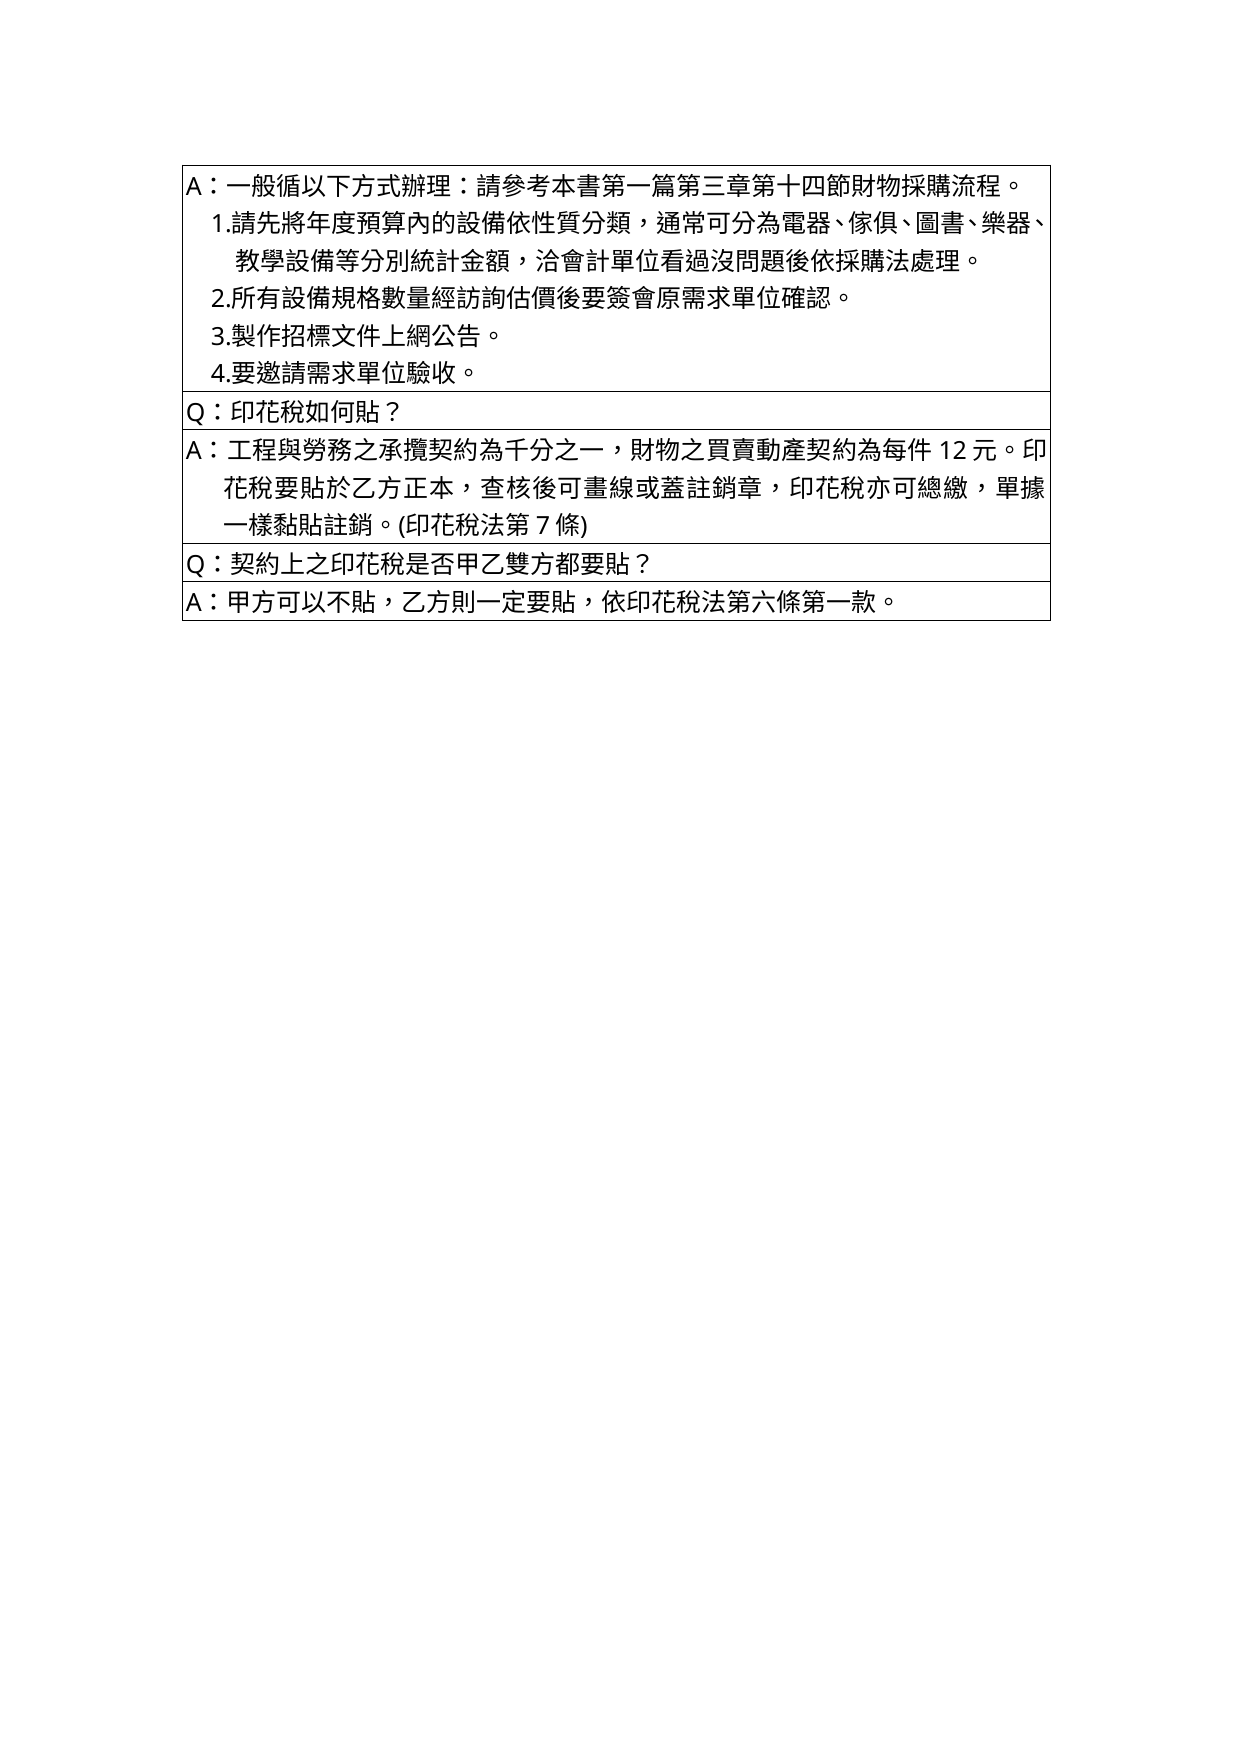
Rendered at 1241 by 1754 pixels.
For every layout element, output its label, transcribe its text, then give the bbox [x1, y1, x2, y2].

table_cell A：甲方可以不貼，乙方則一定要貼，依印花稅法第六條第一款。 [183, 582, 1050, 620]
table_cell Q：印花稅如何貼？ [183, 392, 1050, 429]
table_cell Q：契約上之印花稅是否甲乙雙方都要貼？ [183, 544, 1050, 581]
table_cell A：工程與勞務之承攬契約為千分之一，財物之買賣動產契約為每件12元。印花稅要貼於乙方正本，查核後可畫線或蓋註銷章，印花稅亦可總繳，單據一樣黏貼註銷。(印花稅法第7條) [183, 430, 1050, 543]
table_cell A：一般循以下方式辦理：請參考本書第一篇第三章第十四節財物採購流程。 1.請先將年度預算內的設備依性質分類，通常可分為電器、傢俱、圖書、樂器、教學設備等分別統計金額，洽會計單位看過沒問題後依採購法處理。 2.所有設備規格數量經訪詢估價後要簽會原需求單位確認。 3.製作招標文件上網公告。 4.要邀請需求單位驗收。 [183, 166, 1050, 391]
